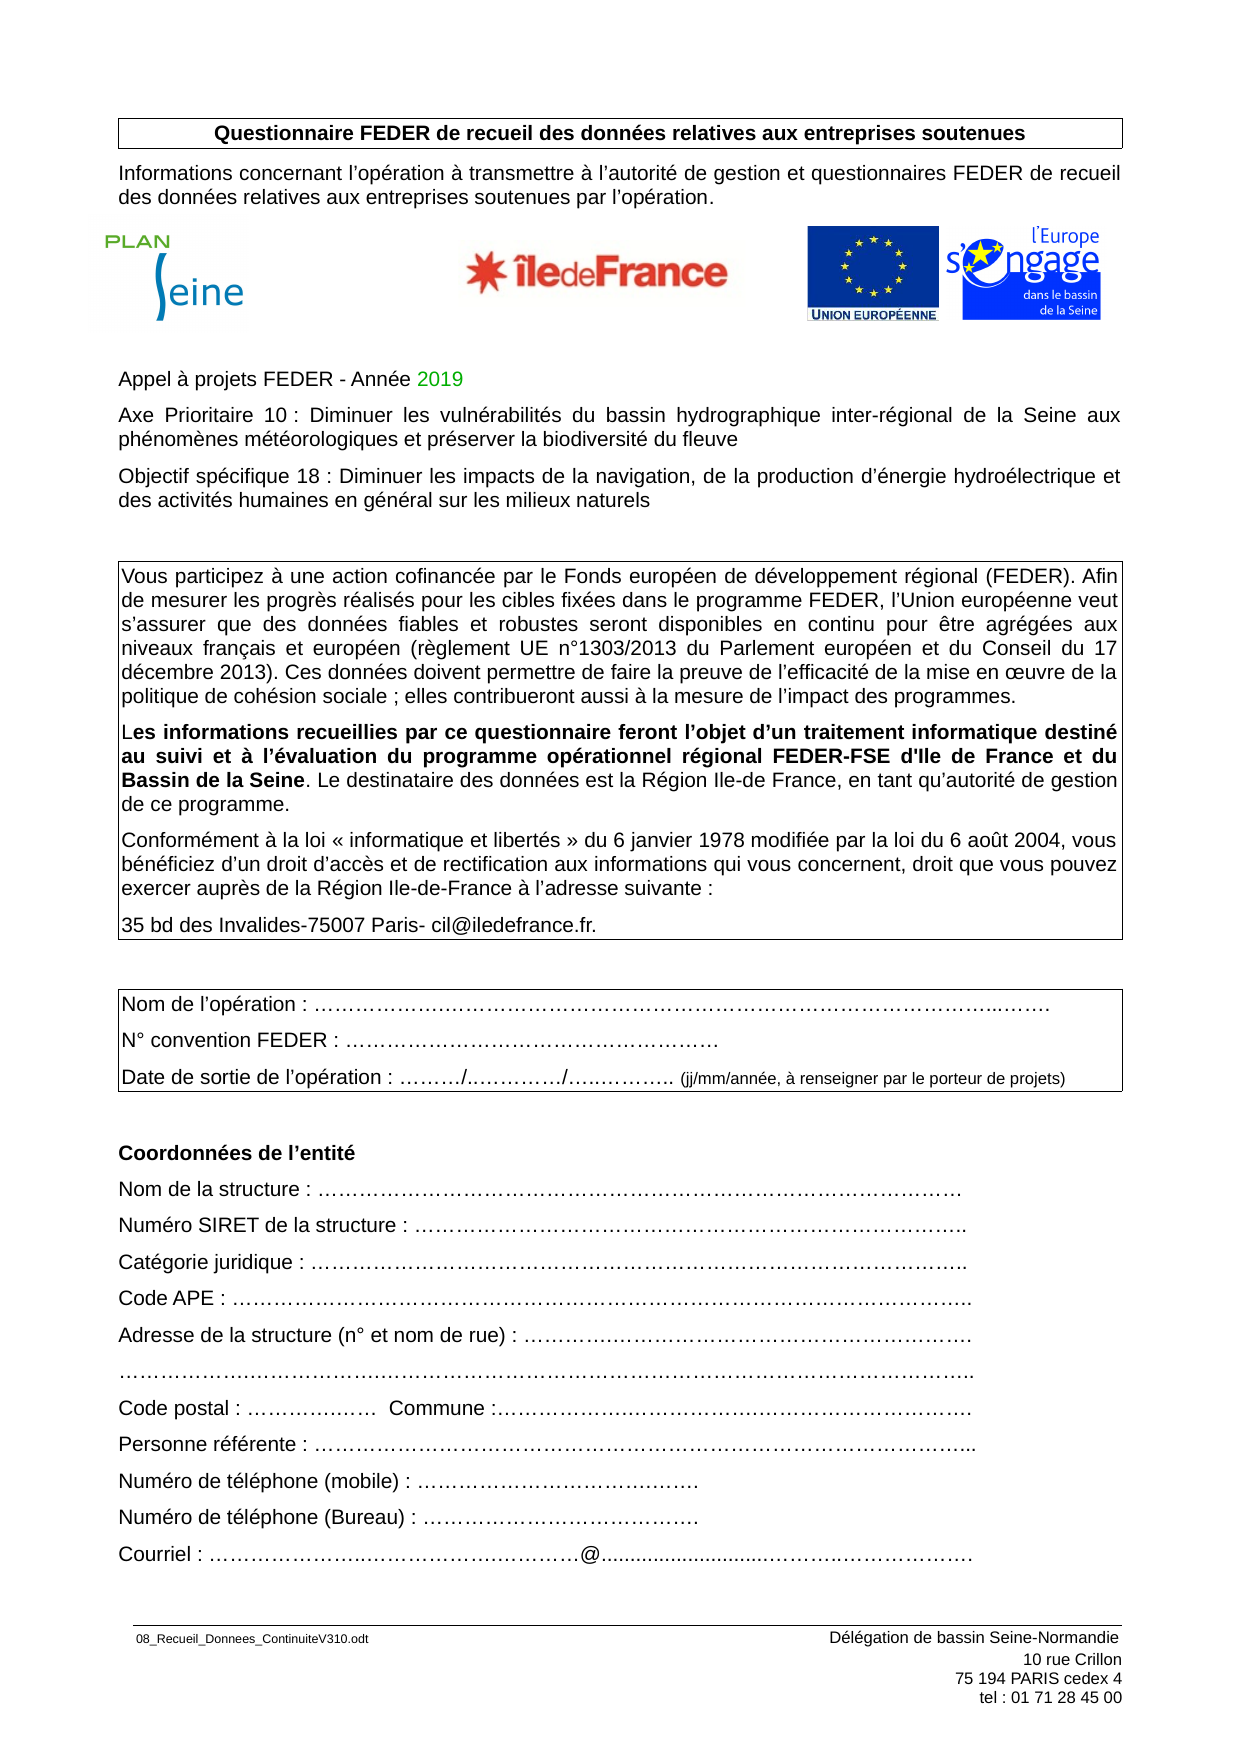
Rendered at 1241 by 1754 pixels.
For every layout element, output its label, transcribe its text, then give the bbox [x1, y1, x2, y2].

text 35 bd des Invalides-75007 Paris- cil@iledefrance.fr. [119, 909, 1122, 939]
text N° convention FEDER : ……………………………………………… [119, 1025, 1122, 1052]
text Appel à projets FEDER - Année 2019 [118, 367, 1122, 391]
text Informations concernant l’opération à transmettre à l’autorité de gestion et questionnaires FEDER de recueil des données relatives aux entreprises soutenues par l’opération. [118, 161, 1122, 208]
text Personne référente : …………………………………………………………………………………... [118, 1432, 1122, 1456]
text Vous participez à une action cofinancée par le Fonds européen de développement régional (FEDER). Afin de mesurer les progrès réalisés pour les cibles fixées dans le programme FEDER, l’Union européenne veut s’assurer que des données fiables et robustes seront disponibles en continu pour être agrégées aux niveaux français et européen (règlement UE n°1303/2013 du Parlement européen et du Conseil du 17 décembre 2013). Ces données doivent permettre de faire la preuve de l’efficacité de la mise en œuvre de la politique de cohésion sociale ; elles contribueront aussi à la mesure de l’impact des programmes. [119, 562, 1122, 707]
text Adresse de la structure (n° et nom de rue) : ………….……………………………………………. [118, 1323, 1122, 1347]
text Nom de la structure : ………………………………………………………………………………… [118, 1177, 1122, 1201]
text Code APE : …………………………………………………………………………………………….. [118, 1286, 1122, 1310]
text Questionnaire FEDER de recueil des données relatives aux entreprises soutenues [119, 119, 1122, 148]
picture [946, 226, 1108, 320]
text Axe Prioritaire 10 : Diminuer les vulnérabilités du bassin hydrographique inter-régional de la Seine aux phénomènes météorologiques et préserver la biodiversité du fleuve [118, 403, 1122, 451]
text ……………….……………….………………………………………………………………………….. [118, 1359, 1122, 1383]
text Coordonnées de l’entité [118, 1140, 1122, 1164]
text Objectif spécifique 18 : Diminuer les impacts de la navigation, de la production d’énergie hydroélectrique et des activités humaines en général sur les milieux naturels [118, 464, 1122, 512]
picture [807, 226, 939, 321]
text Courriel : …………………..……………….…………@.............................………..………………. [118, 1541, 1122, 1565]
text Catégorie juridique : ………………………………………………………………………………….. [118, 1250, 1122, 1274]
text Nom de l’opération : ……………….……………………………………………………………………...……. [119, 990, 1122, 1016]
text Les informations recueillies par ce questionnaire feront l’objet d’un traitement informatique destiné au suivi et à l’évaluation du programme opérationnel régional FEDER-FSE d'Ile de France et du Bassin de la Seine. Le destinataire des données est la Région Ile-de France, en tant qu’autorité de gestion de ce programme. [119, 717, 1122, 816]
text Code postal : ………….…… Commune :……………….……………….…………………………. [118, 1396, 1122, 1419]
text Numéro de téléphone (mobile) : …………………………….……. [118, 1468, 1122, 1492]
picture [88, 214, 249, 333]
text Conformément à la loi « informatique et libertés » du 6 janvier 1978 modifiée par la loi du 6 août 2004, vous bénéficiez d’un droit d’accès et de rectification aux informations qui vous concernent, droit que vous pouvez exercer auprès de la Région Ile-de-France à l’adresse suivante : [119, 825, 1122, 900]
text Numéro SIRET de la structure : …………………………………………………………………….. [118, 1213, 1122, 1237]
picture [458, 240, 746, 307]
text Date de sortie de l’opération : ………/..…………/…..……….. (jj/mm/année, à renseigner par le porteur de projets) [119, 1061, 1122, 1091]
text Numéro de téléphone (Bureau) : …………………………………. [118, 1505, 1122, 1529]
